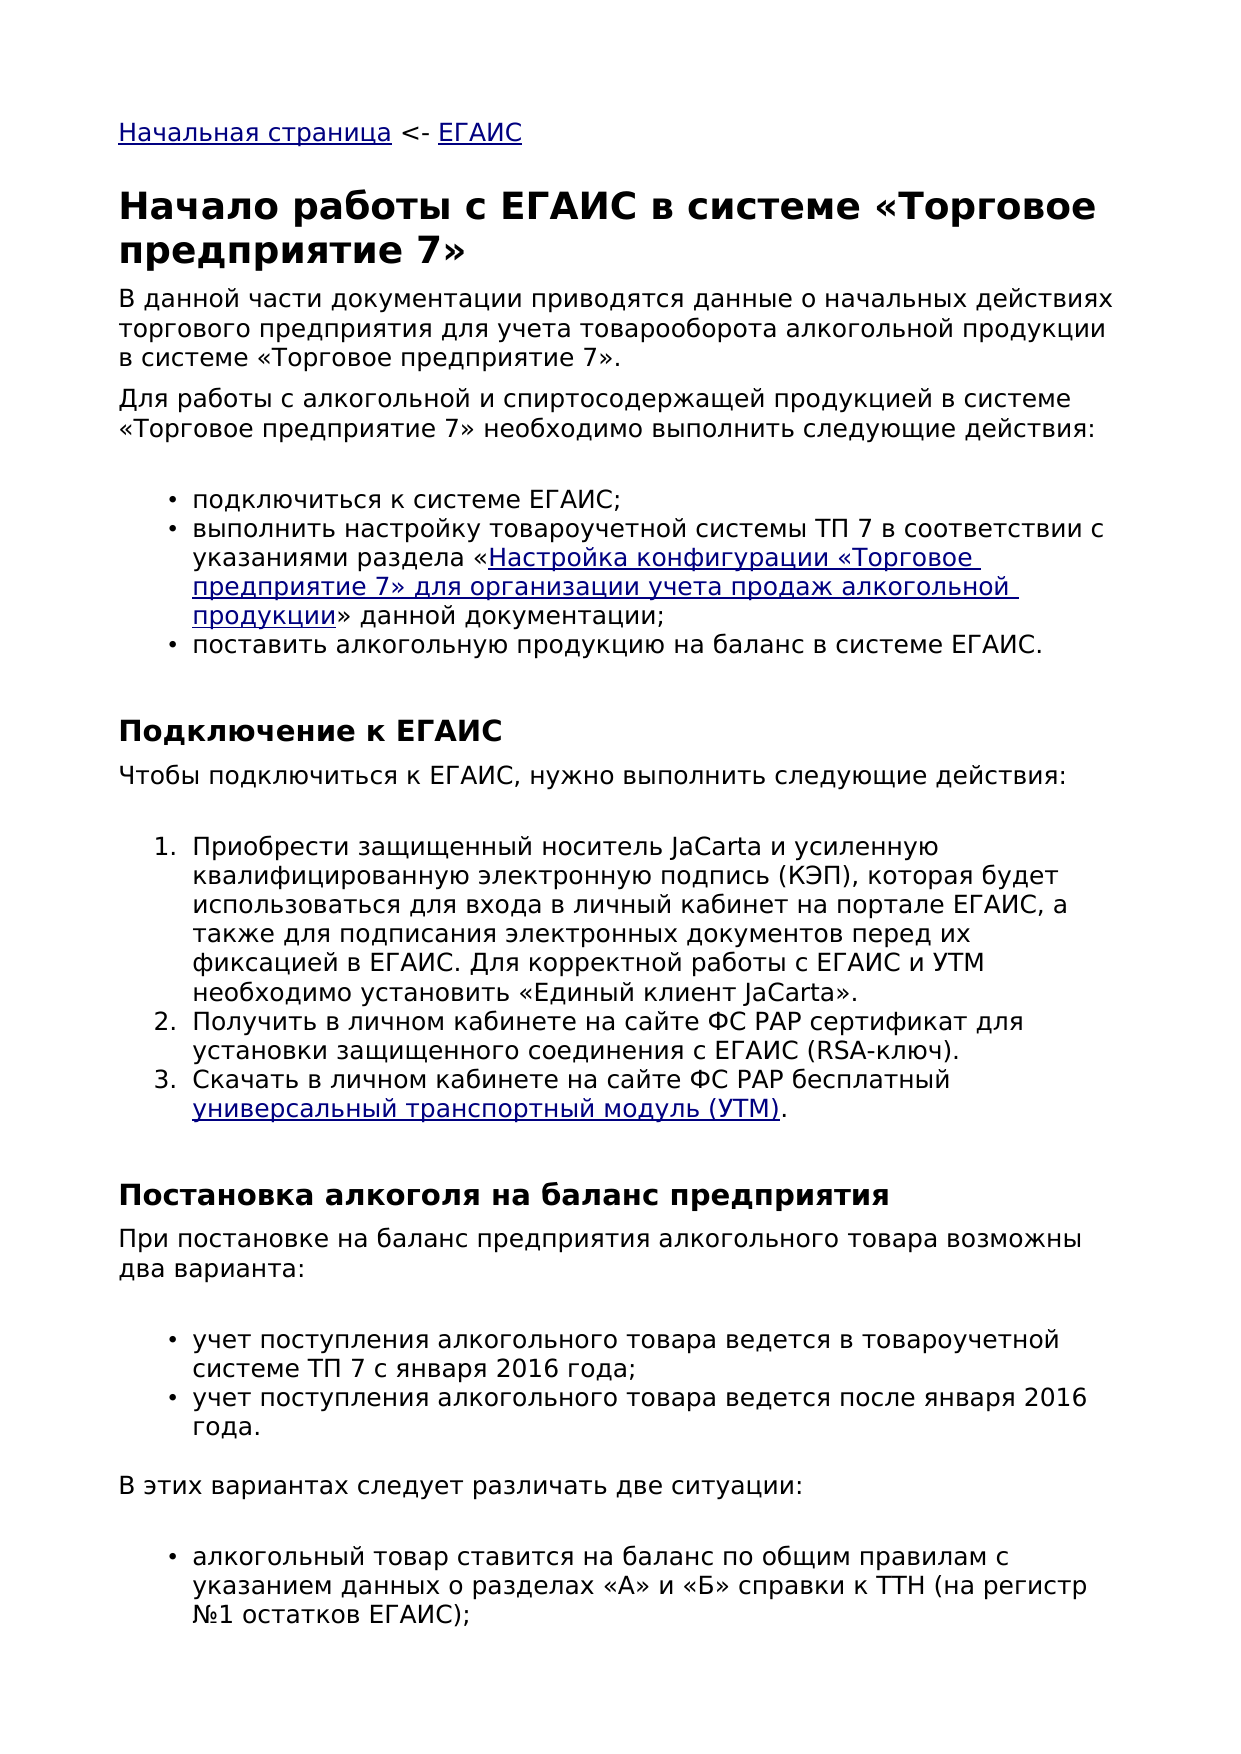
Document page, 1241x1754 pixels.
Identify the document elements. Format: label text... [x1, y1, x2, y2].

text В этих вариантах следует различать две ситуации: [118, 1471, 1122, 1500]
text В данной части документации приводятся данные о начальных действиях торгового предприятия для учета товарооборота алкогольной продукции в системе «Торговое предприятие 7». [118, 284, 1122, 372]
list алкогольный товар ставится на баланс по общим правилам с указанием данных о разделах «А» и «Б» справки к ТТН (на регистр №1 остатков ЕГАИС); [177, 1542, 1122, 1630]
subtitle Подключение к ЕГАИС [118, 714, 1122, 748]
text Для работы с алкогольной и спиртосодержащей продукцией в системе «Торговое предприятие 7» необходимо выполнить следующие действия: [118, 384, 1122, 443]
subtitle Постановка алкоголя на баланс предприятия [118, 1178, 1122, 1212]
list поставить алкогольную продукцию на баланс в системе ЕГАИС. [177, 631, 1122, 660]
list учет поступления алкогольного товара ведется в товароучетной системе ТП 7 с января 2016 года; [177, 1325, 1122, 1383]
subtitle Начало работы с ЕГАИС в системе «Торговое предприятие 7» [118, 185, 1122, 272]
list Получить в личном кабинете на сайте ФС РАР сертификат для установки защищенного соединения с ЕГАИС (RSA-ключ). [177, 1007, 1122, 1065]
text При постановке на баланс предприятия алкогольного товара возможны два варианта: [118, 1224, 1122, 1283]
list Скачать в личном кабинете на сайте ФС РАР бесплатный универсальный транспортный модуль (УТМ). [177, 1065, 1122, 1124]
text Начальная страница <- ЕГАИС [118, 118, 1122, 147]
list подключиться к системе ЕГАИС; [177, 485, 1122, 514]
list учет поступления алкогольного товара ведется после января 2016 года. [177, 1383, 1122, 1442]
list Приобрести защищенный носитель JaCarta и усиленную квалифицированную электронную подпись (КЭП), которая будет использоваться для входа в личный кабинет на портале ЕГАИС, а также для подписания электронных документов перед их фиксацией в ЕГАИС. Для корректной работы с ЕГАИС и УТМ необходимо установить «Единый клиент JaCarta». [177, 832, 1122, 1007]
list выполнить настройку товароучетной системы ТП 7 в соответствии с указаниями раздела «Настройка конфигурации «Торговое предприятие 7» для организации учета продаж алкогольной продукции» данной документации; [177, 514, 1122, 631]
text Чтобы подключиться к ЕГАИС, нужно выполнить следующие действия: [118, 761, 1122, 790]
